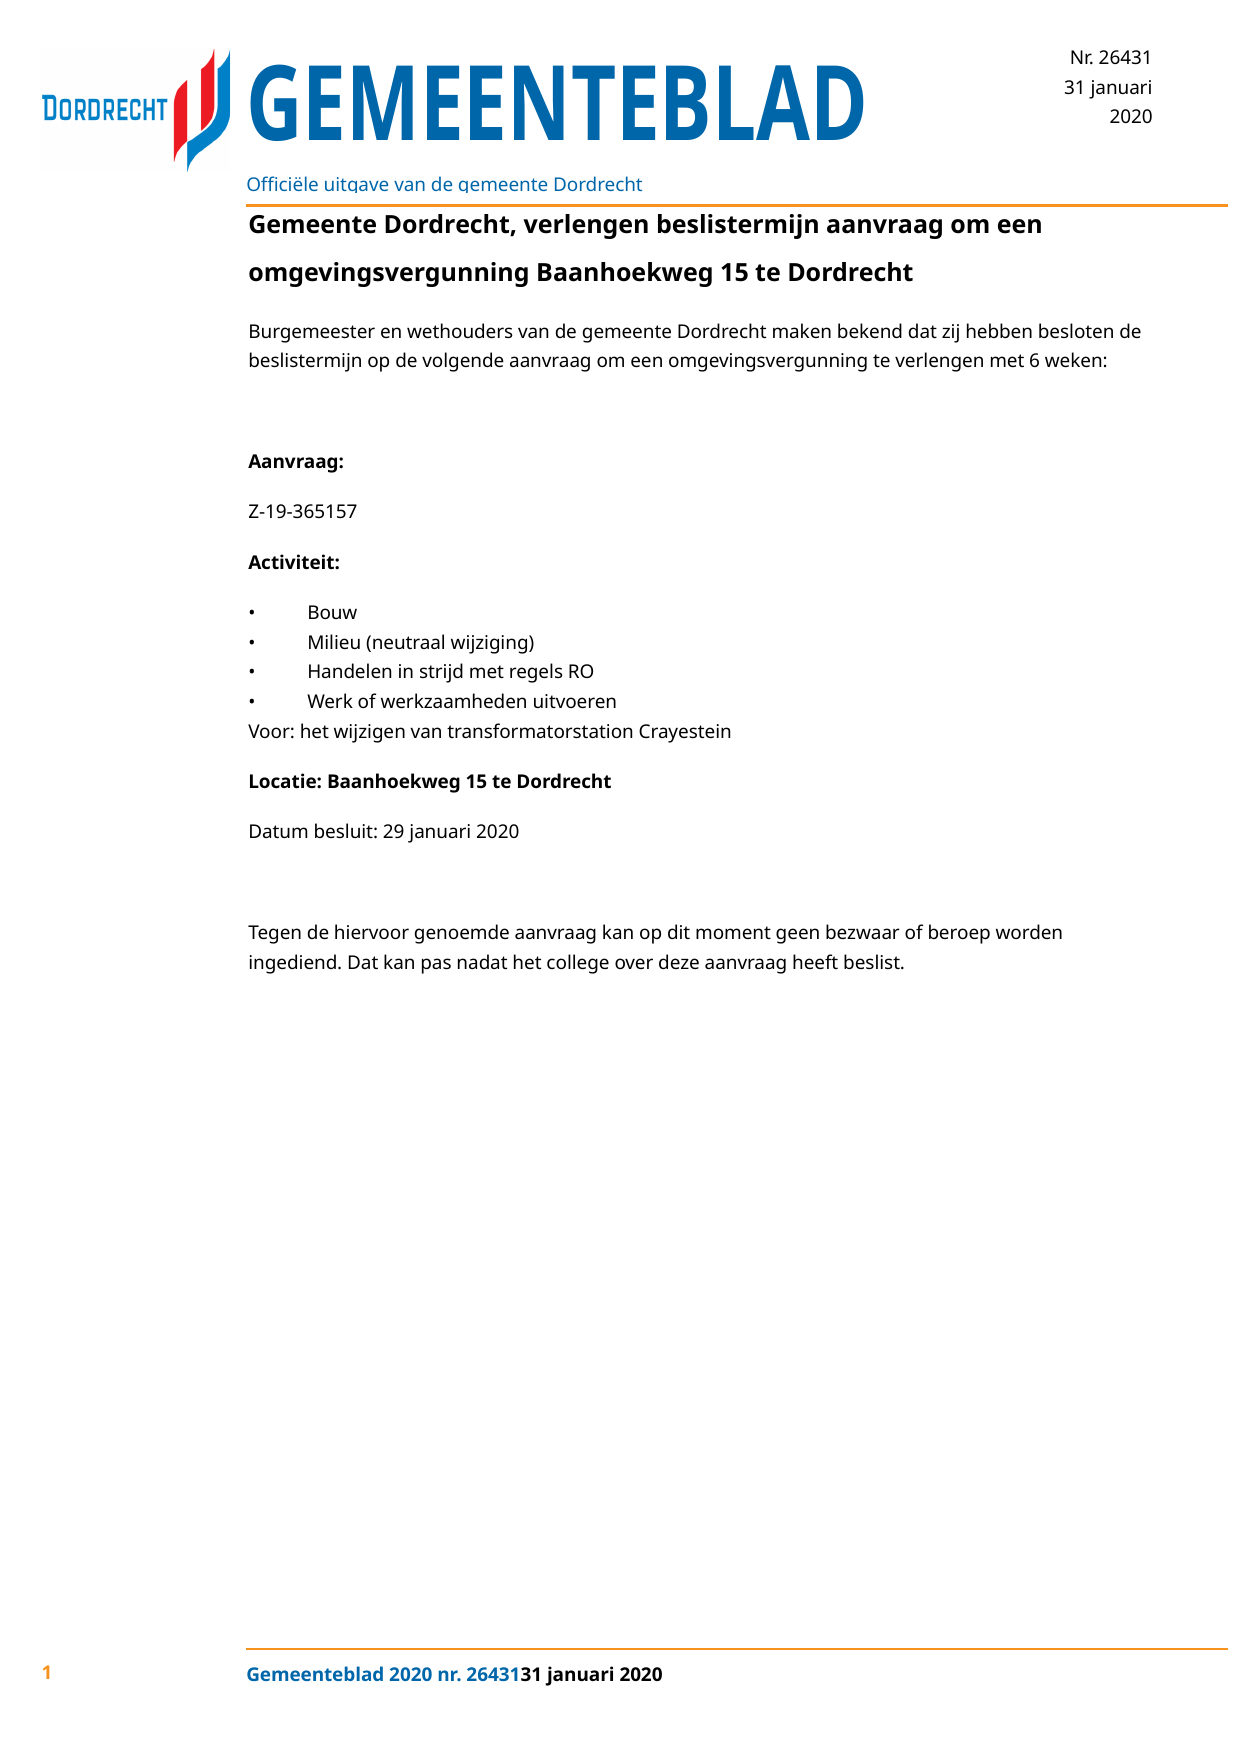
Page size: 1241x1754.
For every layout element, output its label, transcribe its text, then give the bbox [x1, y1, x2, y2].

text Datum besluit: 29 januari 2020 [248, 819, 1152, 844]
text Activiteit: [248, 549, 1152, 575]
text Locatie: Baanhoekweg 15 te Dordrecht [248, 768, 1152, 794]
picture [41, 47, 231, 172]
list Handelen in strijd met regels RO [248, 659, 1152, 684]
list Milieu (neutraal wijziging) [248, 629, 1152, 655]
text Tegen de hiervoor genoemde aanvraag kan op dit moment geen bezwaar of beroep worden ingediend. Dat kan pas nadat het college over deze aanvraag heeft beslist. [248, 919, 1152, 975]
list Bouw [248, 599, 1152, 625]
text Z-19-365157 [248, 499, 1152, 524]
list Werk of werkzaamheden uitvoeren [248, 688, 1152, 714]
text Gemeente Dordrecht, verlengen beslistermijn aanvraag om een omgevingsvergunning Baanhoekweg 15 te Dordrecht [248, 207, 1152, 288]
text Aanvraag: [248, 448, 1152, 474]
text Burgemeester en wethouders van de gemeente Dordrecht maken bekend dat zij hebben besloten de beslistermijn op de volgende aanvraag om een omgevingsvergunning te verlengen met 6 weken: [248, 318, 1152, 373]
text Voor: het wijzigen van transformatorstation Crayestein [248, 718, 1152, 744]
